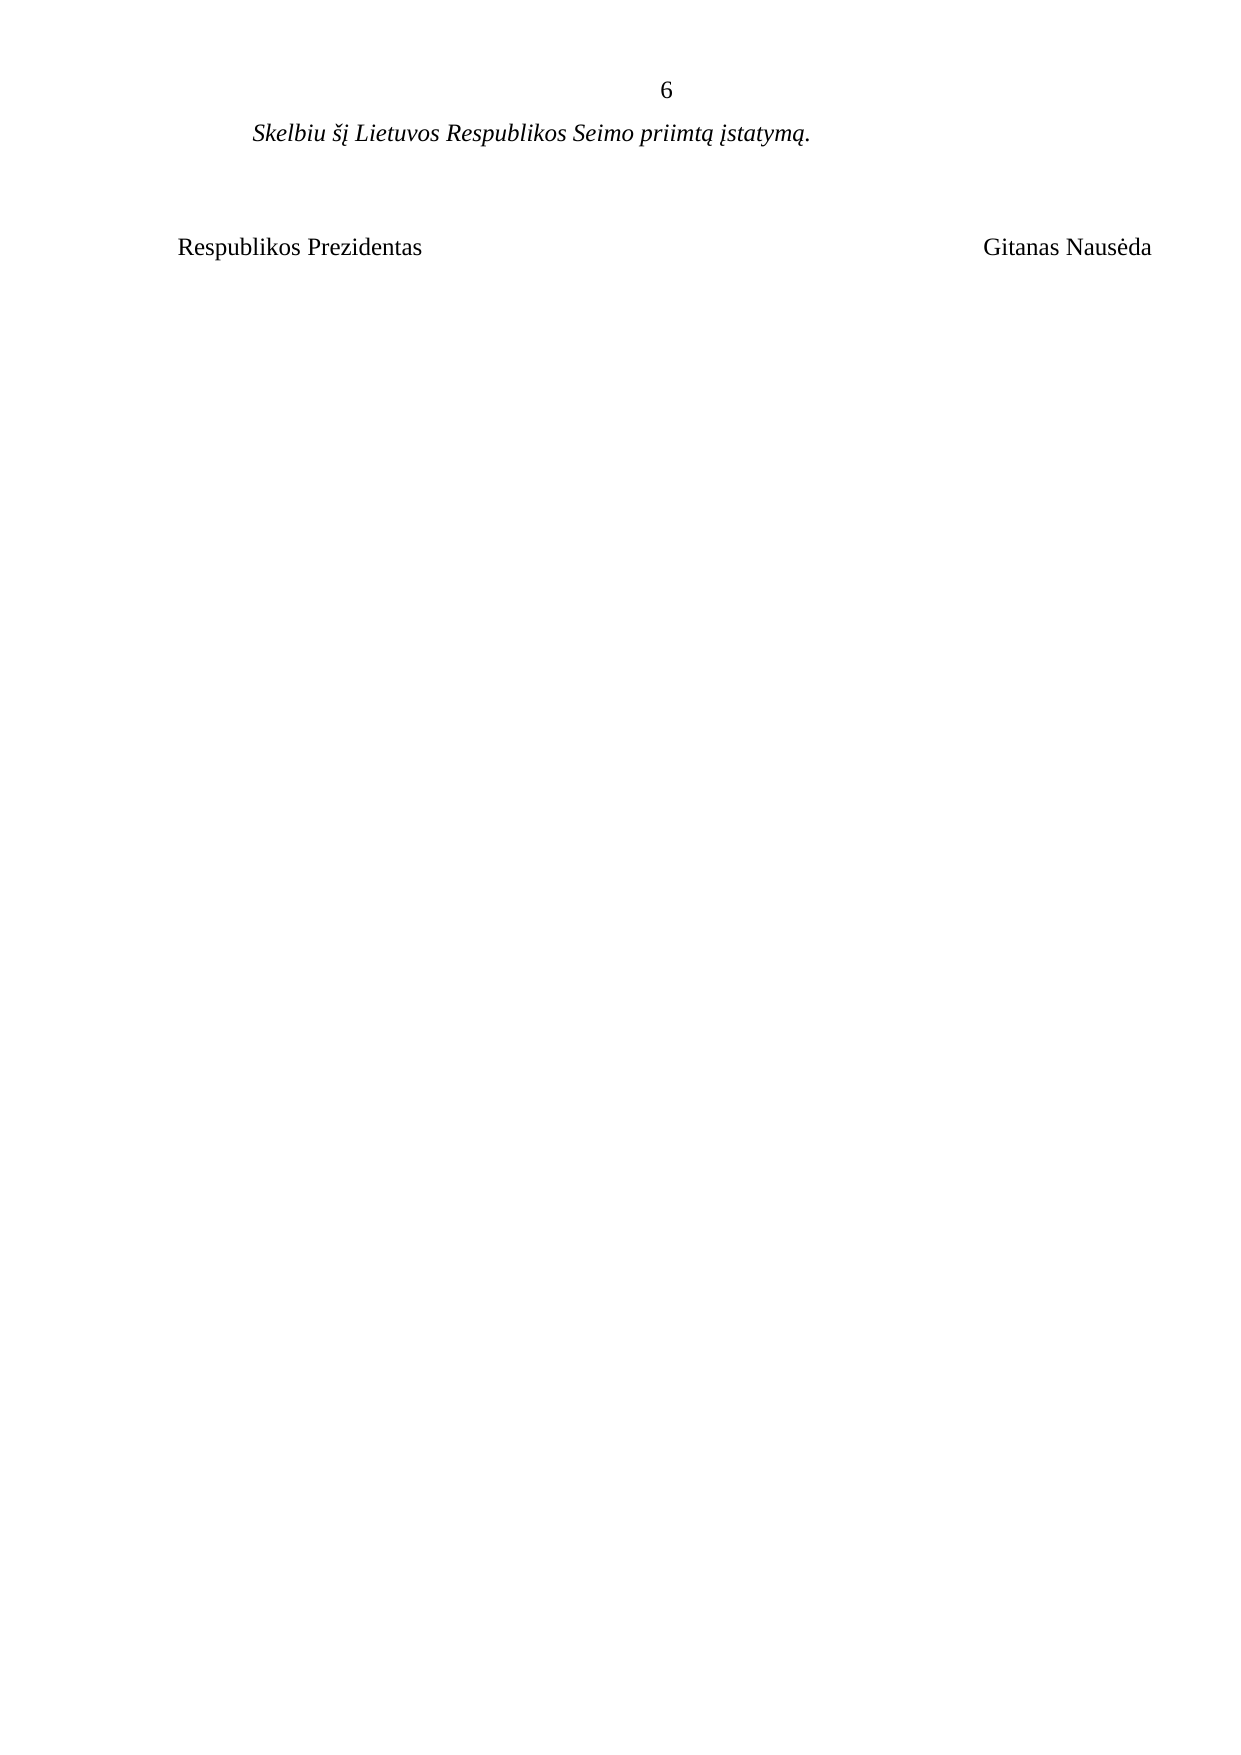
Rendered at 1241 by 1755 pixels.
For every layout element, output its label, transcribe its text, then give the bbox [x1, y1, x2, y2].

text Respublikos Prezidentas Gitanas Nausėda [177, 232, 1152, 261]
text Skelbiu šį Lietuvos Respublikos Seimo priimtą įstatymą. [177, 118, 1152, 147]
